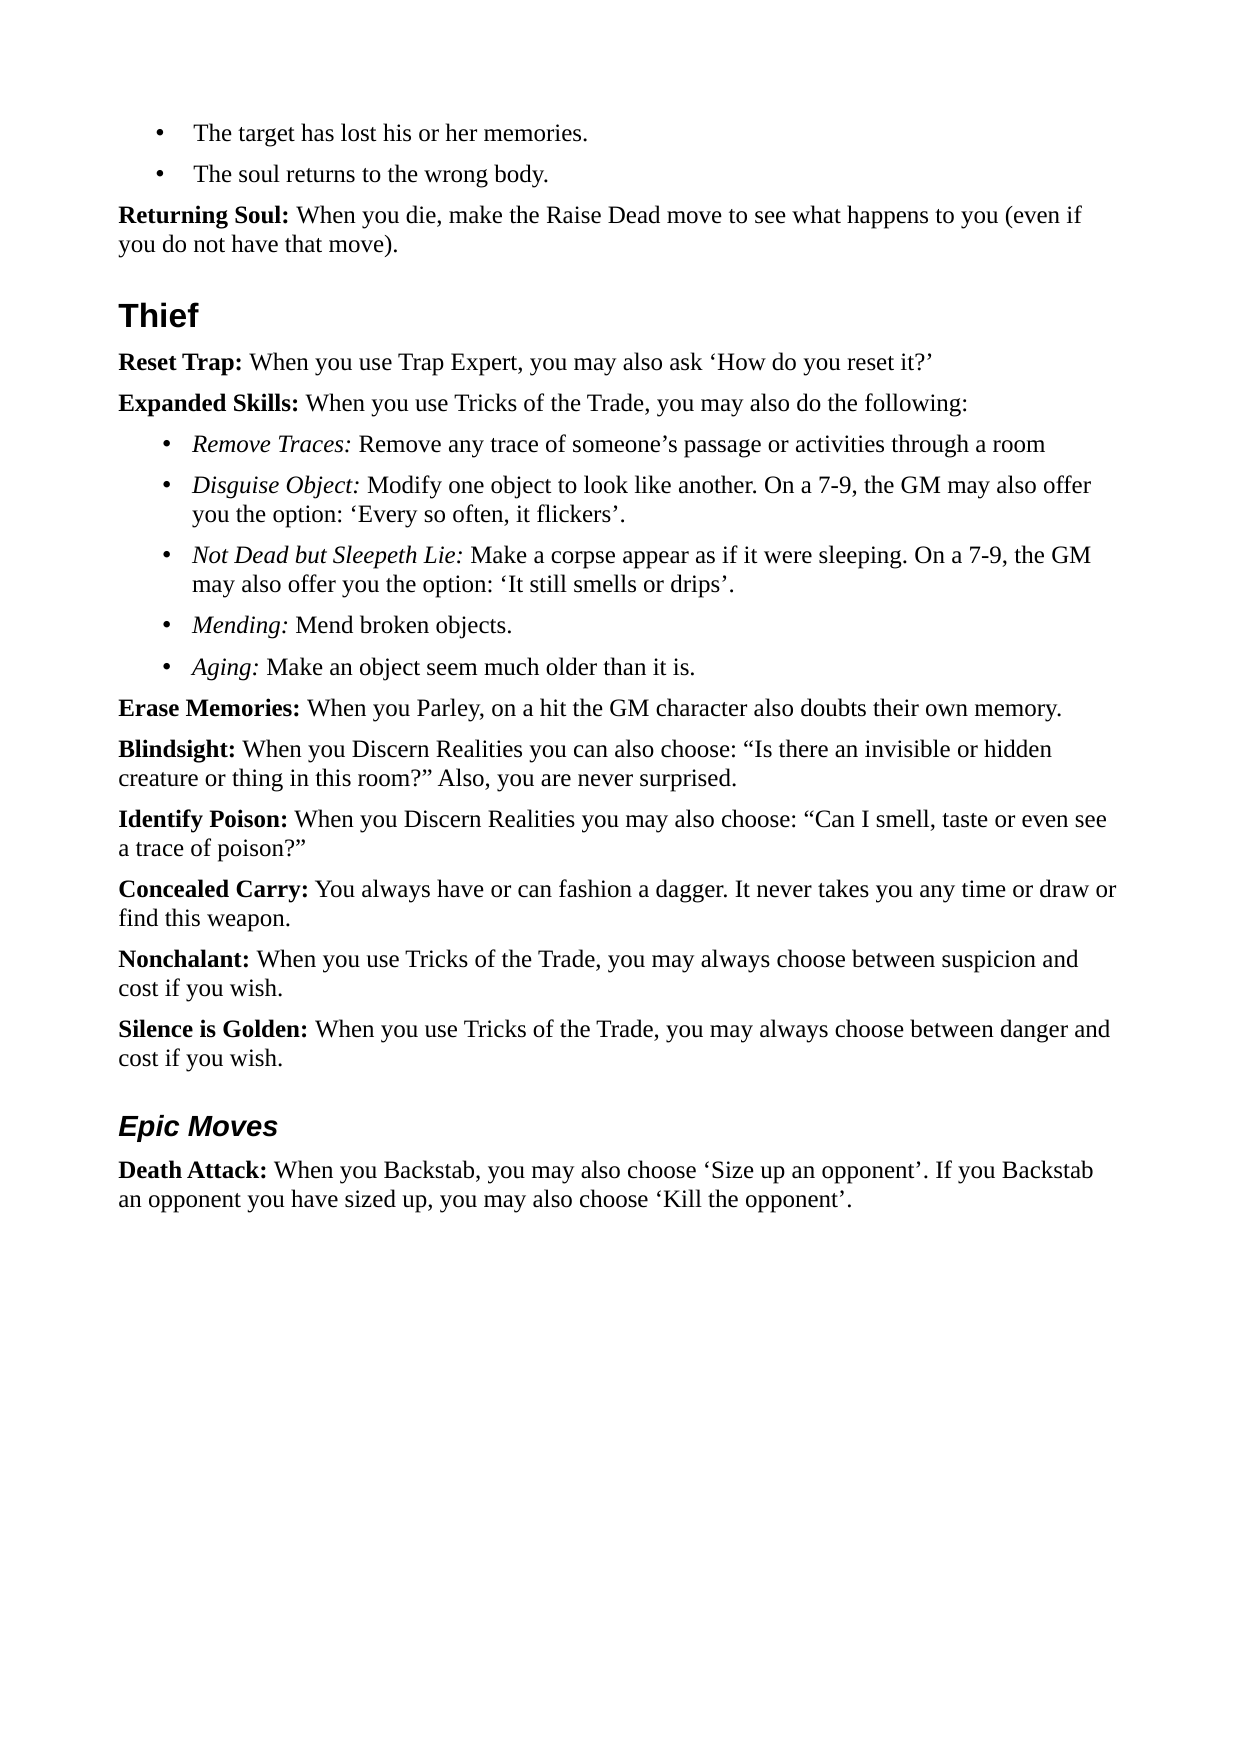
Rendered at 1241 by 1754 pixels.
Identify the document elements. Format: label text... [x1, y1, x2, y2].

text Death Attack: When you Backstab, you may also choose ‘Size up an opponent’. If you Backstab an opponent you have sized up, you may also choose ‘Kill the opponent’. [118, 1155, 1122, 1213]
text Identify Poison: When you Discern Realities you may also choose: “Can I smell, taste or even see a trace of poison?” [118, 804, 1122, 862]
text Expanded Skills: When you use Tricks of the Trade, you may also do the following: [118, 388, 1122, 417]
list The soul returns to the wrong body. [156, 159, 1122, 188]
text Reset Trap: When you use Trap Expert, you may also ask ‘How do you reset it?’ [118, 347, 1122, 376]
subtitle Thief [118, 296, 1122, 334]
text Blindsight: When you Discern Realities you can also choose: “Is there an invisible or hidden creature or thing in this room?” Also, you are never surprised. [118, 734, 1122, 792]
text Concealed Carry: You always have or can fashion a dagger. It never takes you any time or draw or find this weapon. [118, 874, 1122, 932]
list Mending: Mend broken objects. [162, 611, 1122, 639]
list Disguise Object: Modify one object to look like another. On a 7-9, the GM may also offer you the option: ‘Every so often, it flickers’. [162, 471, 1122, 528]
text Nonchalant: When you use Tricks of the Trade, you may always choose between suspicion and cost if you wish. [118, 944, 1122, 1002]
text Returning Soul: When you die, make the Raise Dead move to see what happens to you (even if you do not have that move). [118, 201, 1122, 258]
list Remove Traces: Remove any trace of someone’s passage or activities through a room [162, 429, 1122, 458]
text Erase Memories: When you Parley, on a hit the GM character also doubts their own memory. [118, 693, 1122, 722]
list The target has lost his or her memories. [156, 118, 1122, 147]
text Silence is Golden: When you use Tricks of the Trade, you may always choose between danger and cost if you wish. [118, 1014, 1122, 1072]
list Not Dead but Sleepeth Lie: Make a corpse appear as if it were sleeping. On a 7-9, the GM may also offer you the option: ‘It still smells or drips’. [162, 541, 1122, 598]
list Aging: Make an object seem much older than it is. [162, 652, 1122, 681]
subtitle Epic Moves [118, 1109, 1122, 1143]
